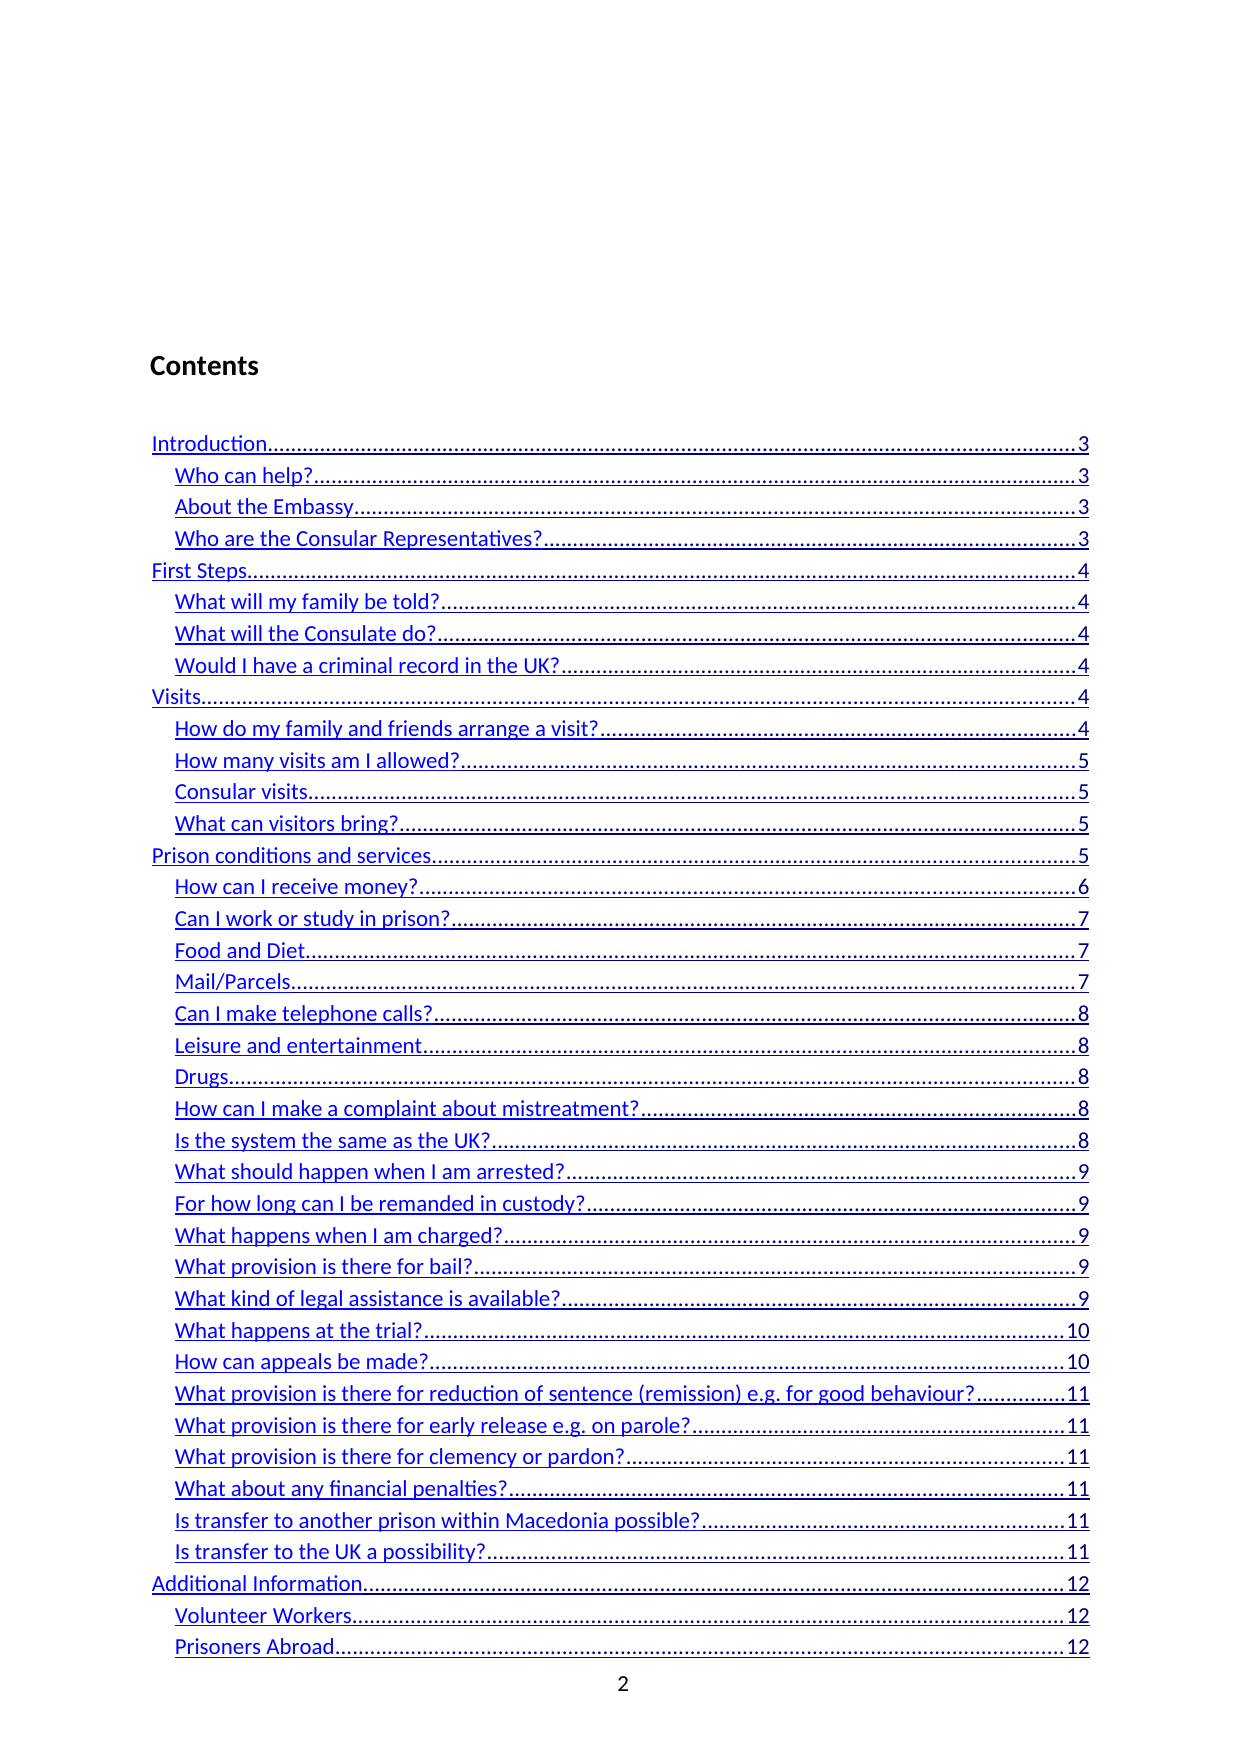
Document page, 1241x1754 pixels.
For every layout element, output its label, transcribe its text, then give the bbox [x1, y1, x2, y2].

text Leisure and entertainment 8 [174, 1031, 1089, 1055]
text How can I receive money? 6 [174, 872, 1089, 897]
text What provision is there for reduction of sentence (remission) e.g. for good behaviour? 11 [174, 1379, 1089, 1403]
text Is the system the same as the UK? 8 [174, 1126, 1089, 1150]
text What happens when I am charged? 9 [174, 1221, 1089, 1245]
text Food and Diet 7 [174, 936, 1089, 960]
text Drugs 8 [174, 1062, 1089, 1087]
text How can appeals be made? 10 [174, 1347, 1089, 1372]
text Would I have a criminal record in the UK? 4 [174, 651, 1089, 675]
text What can visitors bring? 5 [174, 809, 1089, 833]
text What should happen when I am arrested? 9 [174, 1157, 1089, 1182]
text First Steps 4 [152, 556, 1089, 580]
text What provision is there for early release e.g. on parole? 11 [174, 1411, 1089, 1435]
text Who are the Consular Representatives? 3 [174, 524, 1089, 548]
text Is transfer to another prison within Macedonia possible? 11 [174, 1506, 1089, 1530]
text Who can help? 3 [174, 461, 1089, 485]
text Additional Information 12 [152, 1569, 1089, 1593]
text Can I make telephone calls? 8 [174, 999, 1089, 1023]
text What about any financial penalties? 11 [174, 1474, 1089, 1498]
text What will my family be told? 4 [174, 587, 1089, 612]
text What happens at the trial? 10 [174, 1316, 1089, 1340]
text What provision is there for clemency or pardon? 11 [174, 1442, 1089, 1467]
text Visits 4 [152, 682, 1089, 707]
text Prisoners Abroad 12 [174, 1632, 1089, 1657]
text What kind of legal assistance is available? 9 [174, 1284, 1089, 1308]
text Introduction 3 [152, 429, 1089, 453]
text Mail/Parcels 7 [174, 967, 1089, 992]
text Contents [150, 347, 1096, 382]
text What provision is there for bail? 9 [174, 1252, 1089, 1277]
text Can I work or study in prison? 7 [174, 904, 1089, 928]
text For how long can I be remanded in custody? 9 [174, 1189, 1089, 1213]
text Volunteer Workers 12 [174, 1601, 1089, 1625]
text How do my family and friends arrange a visit? 4 [174, 714, 1089, 738]
text About the Embassy 3 [174, 492, 1089, 517]
text How can I make a complaint about mistreatment? 8 [174, 1094, 1089, 1118]
text Prison conditions and services 5 [152, 841, 1089, 865]
text How many visits am I allowed? 5 [174, 746, 1089, 770]
text Consular visits 5 [174, 777, 1089, 802]
text Is transfer to the UK a possibility? 11 [174, 1537, 1089, 1562]
text What will the Consulate do? 4 [174, 619, 1089, 643]
